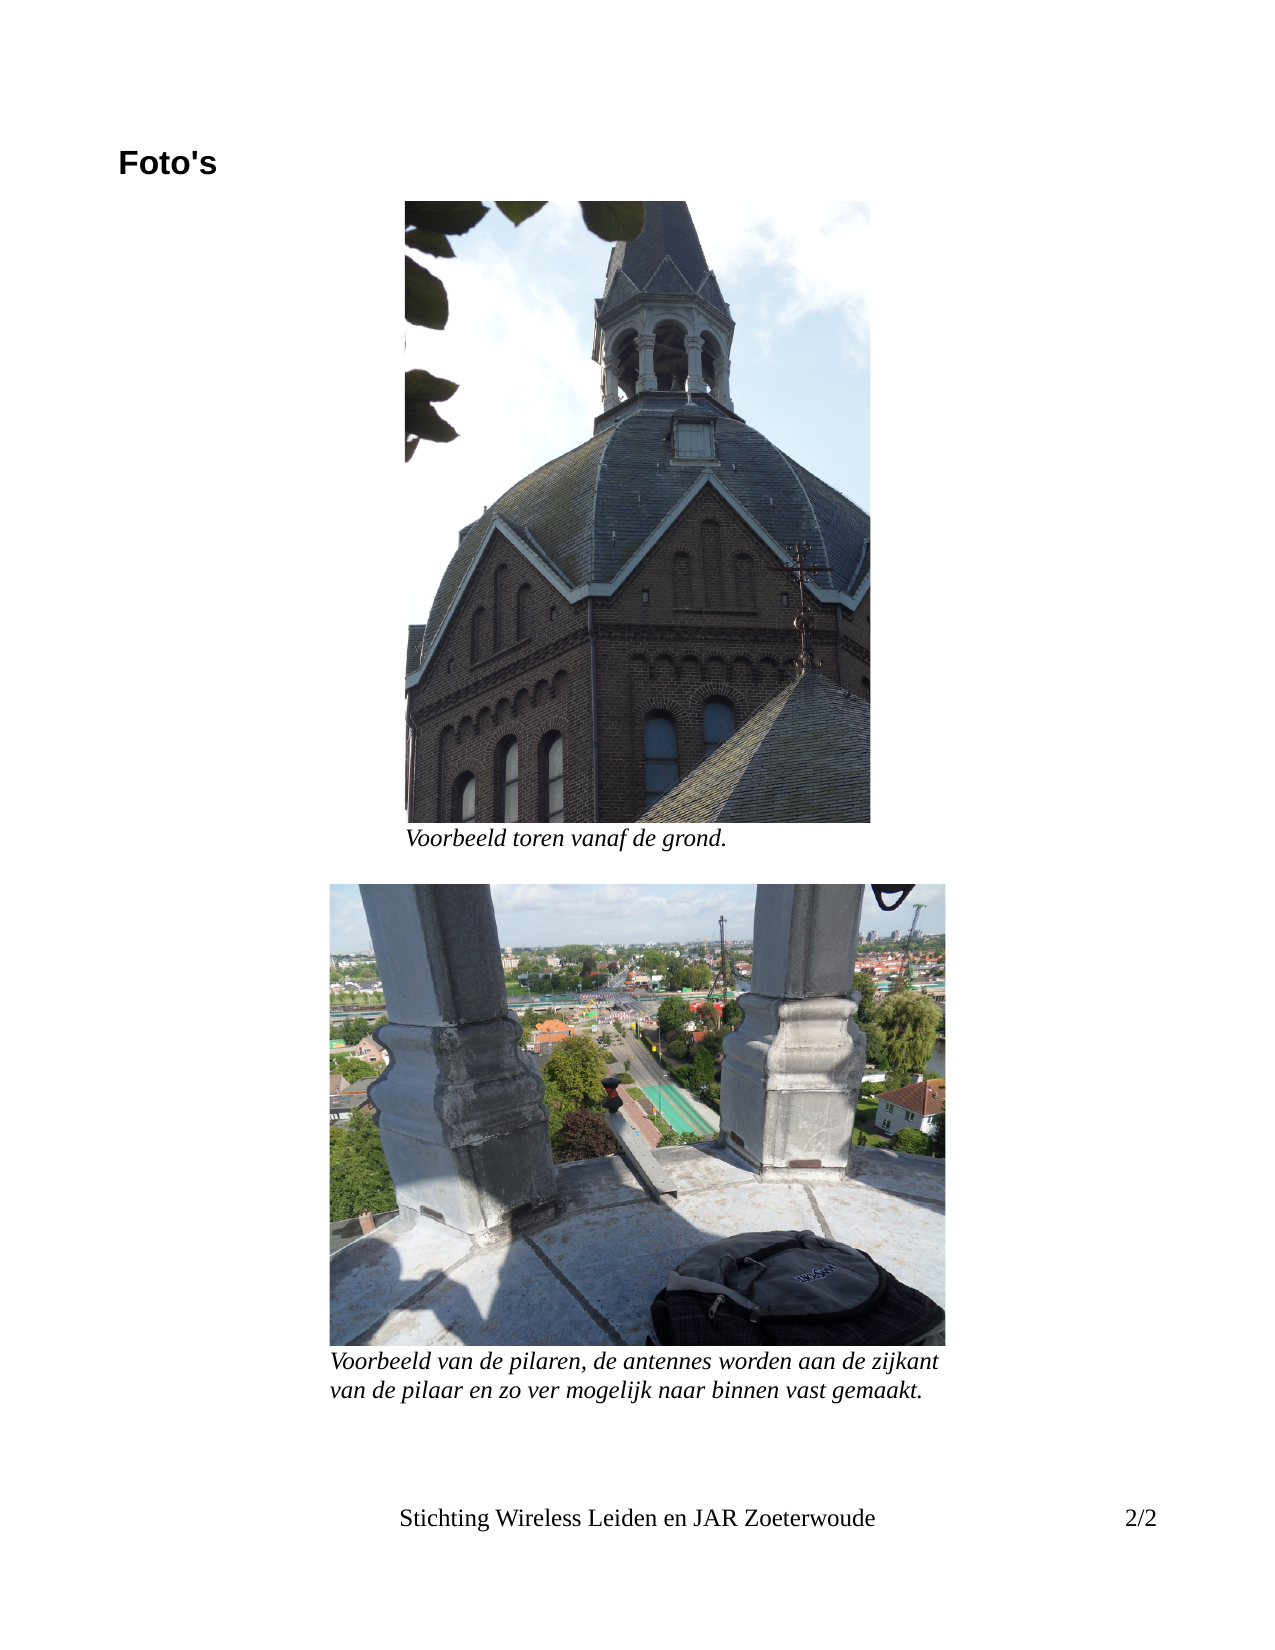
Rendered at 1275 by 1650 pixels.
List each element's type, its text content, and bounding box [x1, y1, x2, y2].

picture [404, 201, 871, 823]
subtitle Foto's [118, 143, 1157, 182]
picture [329, 884, 946, 1346]
text Voorbeeld toren vanaf de grond. [405, 823, 870, 851]
text Voorbeeld van de pilaren, de antennes worden aan de zijkant van de pilaar en zo ver mogelijk naar binnen vast gemaakt. [329, 1346, 945, 1403]
